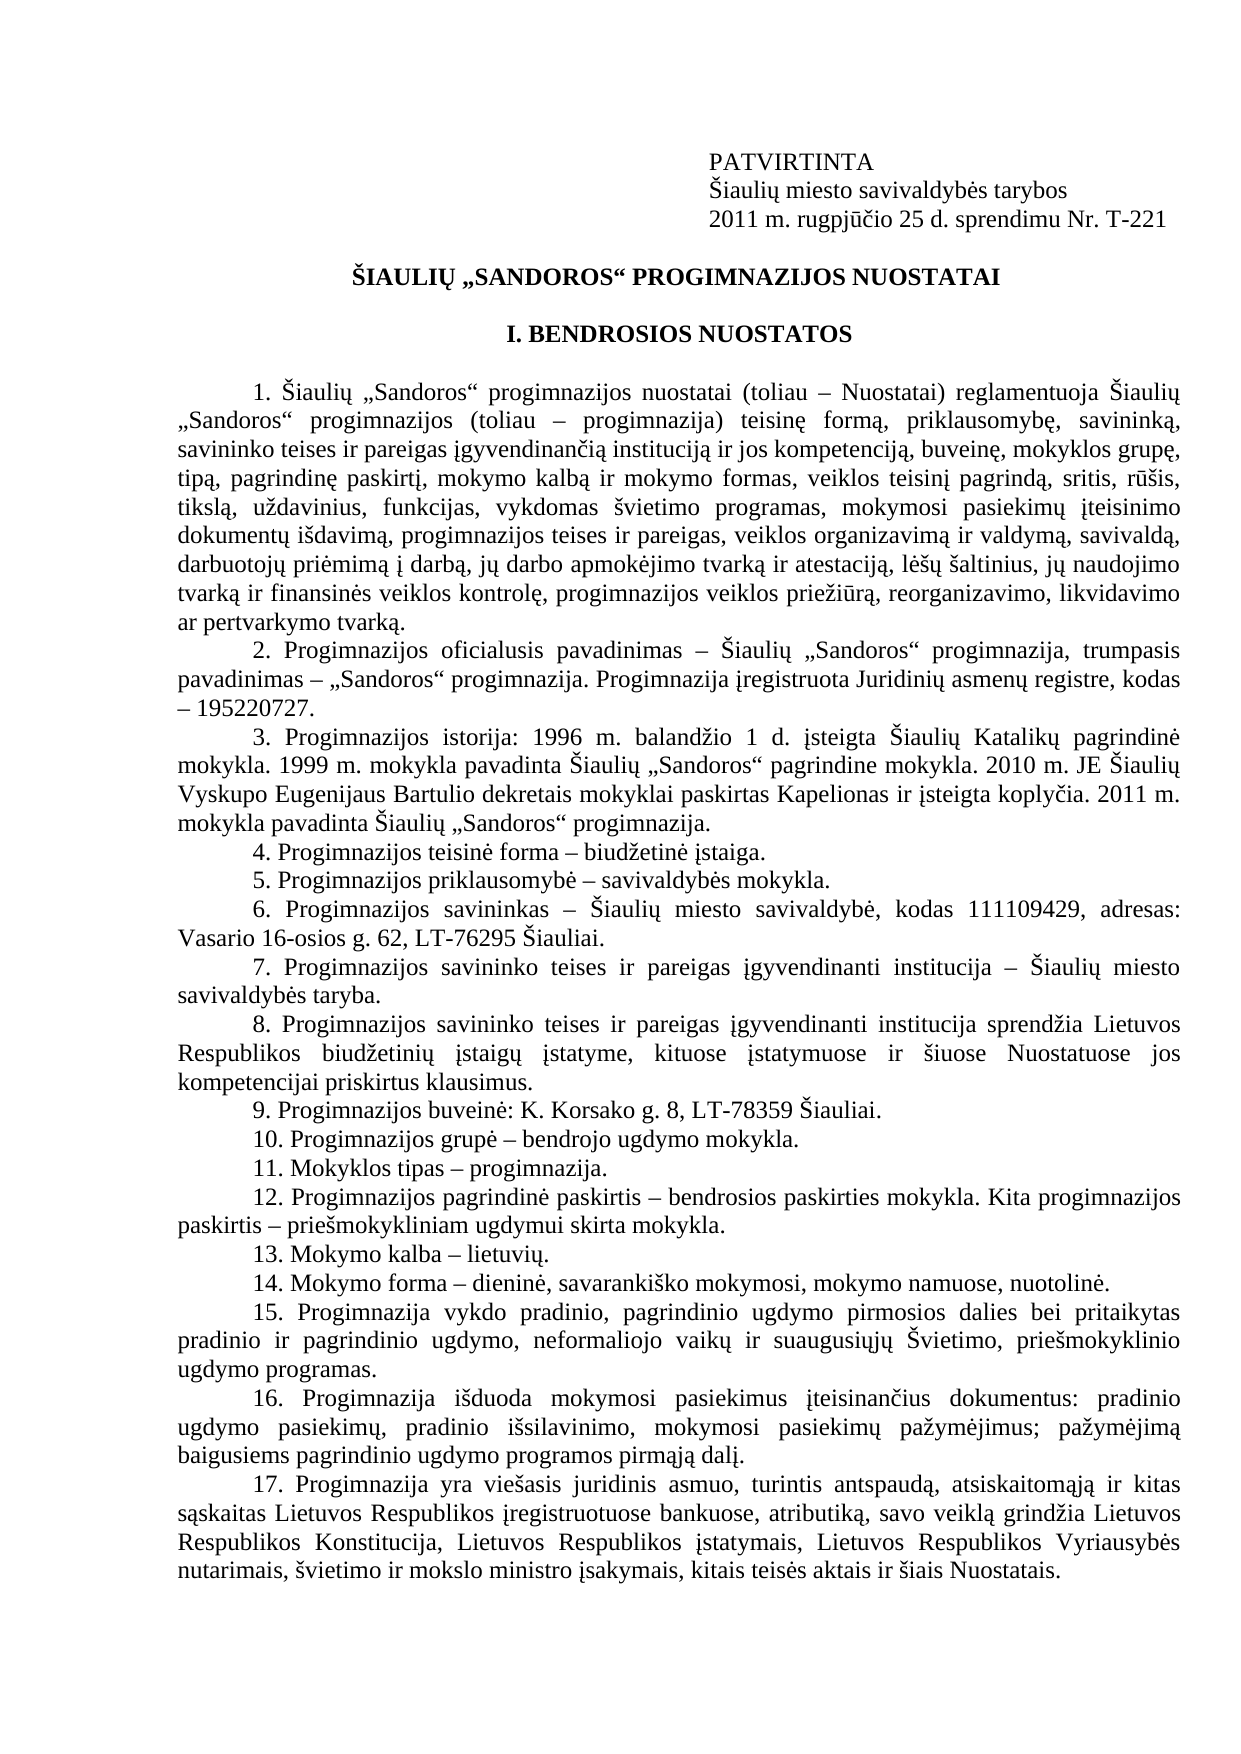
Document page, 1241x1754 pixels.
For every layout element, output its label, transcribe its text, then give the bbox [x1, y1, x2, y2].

text 11. Mokyklos tipas – progimnazija. [177, 1153, 1181, 1182]
text 2. Progimnazijos oficialusis pavadinimas – Šiaulių „Sandoros“ progimnazija, trumpasis pavadinimas – „Sandoros“ progimnazija. Progimnazija įregistruota Juridinių asmenų registre, kodas – 195220727. [177, 636, 1181, 722]
text 14. Mokymo forma – dieninė, savarankiško mokymosi, mokymo namuose, nuotolinė. [177, 1268, 1181, 1297]
text 17. Progimnazija yra viešasis juridinis asmuo, turintis antspaudą, atsiskaitomąją ir kitas sąskaitas Lietuvos Respublikos įregistruotuose bankuose, atributiką, savo veiklą grindžia Lietuvos Respublikos Konstitucija, Lietuvos Respublikos įstatymais, Lietuvos Respublikos Vyriausybės nutarimais, švietimo ir mokslo ministro įsakymais, kitais teisės aktais ir šiais Nuostatais. [177, 1469, 1181, 1584]
text 6. Progimnazijos savininkas – Šiaulių miesto savivaldybė, kodas 111109429, adresas: Vasario 16-osios g. 62, LT-76295 Šiauliai. [177, 894, 1181, 952]
text 15. Progimnazija vykdo pradinio, pagrindinio ugdymo pirmosios dalies bei pritaikytas pradinio ir pagrindinio ugdymo, neformaliojo vaikų ir suaugusiųjų Švietimo, priešmokyklinio ugdymo programas. [177, 1297, 1181, 1383]
text 2011 m. rugpjūčio 25 d. sprendimu Nr. T-221 [177, 204, 1181, 233]
text PATVIRTINTA [177, 147, 1181, 176]
text ŠIAULIŲ „SANDOROS“ PROGIMNAZIJOS NUOSTATAI [177, 262, 1181, 291]
text 4. Progimnazijos teisinė forma – biudžetinė įstaiga. [177, 837, 1181, 866]
text 7. Progimnazijos savininko teises ir pareigas įgyvendinanti institucija – Šiaulių miesto savivaldybės taryba. [177, 952, 1181, 1009]
text 12. Progimnazijos pagrindinė paskirtis – bendrosios paskirties mokykla. Kita progimnazijos paskirtis – priešmokykliniam ugdymui skirta mokykla. [177, 1182, 1181, 1239]
text 10. Progimnazijos grupė – bendrojo ugdymo mokykla. [177, 1124, 1181, 1153]
text 8. Progimnazijos savininko teises ir pareigas įgyvendinanti institucija sprendžia Lietuvos Respublikos biudžetinių įstaigų įstatyme, kituose įstatymuose ir šiuose Nuostatuose jos kompetencijai priskirtus klausimus. [177, 1009, 1181, 1096]
text 5. Progimnazijos priklausomybė – savivaldybės mokykla. [177, 866, 1181, 894]
text I. BENDROSIOS NUOSTATOS [177, 319, 1181, 348]
text 3. Progimnazijos istorija: 1996 m. balandžio 1 d. įsteigta Šiaulių Katalikų pagrindinė mokykla. 1999 m. mokykla pavadinta Šiaulių „Sandoros“ pagrindine mokykla. 2010 m. JE Šiaulių Vyskupo Eugenijaus Bartulio dekretais mokyklai paskirtas Kapelionas ir įsteigta koplyčia. 2011 m. mokykla pavadinta Šiaulių „Sandoros“ progimnazija. [177, 722, 1181, 837]
text 1. Šiaulių „Sandoros“ progimnazijos nuostatai (toliau – Nuostatai) reglamentuoja Šiaulių „Sandoros“ progimnazijos (toliau – progimnazija) teisinę formą, priklausomybę, savininką, savininko teises ir pareigas įgyvendinančią instituciją ir jos kompetenciją, buveinę, mokyklos grupę, tipą, pagrindinę paskirtį, mokymo kalbą ir mokymo formas, veiklos teisinį pagrindą, sritis, rūšis, tikslą, uždavinius, funkcijas, vykdomas švietimo programas, mokymosi pasiekimų įteisinimo dokumentų išdavimą, progimnazijos teises ir pareigas, veiklos organizavimą ir valdymą, savivaldą, darbuotojų priėmimą į darbą, jų darbo apmokėjimo tvarką ir atestaciją, lėšų šaltinius, jų naudojimo tvarką ir finansinės veiklos kontrolę, progimnazijos veiklos priežiūrą, reorganizavimo, likvidavimo ar pertvarkymo tvarką. [177, 377, 1181, 636]
text 13. Mokymo kalba – lietuvių. [177, 1239, 1181, 1268]
text Šiaulių miesto savivaldybės tarybos [177, 176, 1181, 204]
text 16. Progimnazija išduoda mokymosi pasiekimus įteisinančius dokumentus: pradinio ugdymo pasiekimų, pradinio išsilavinimo, mokymosi pasiekimų pažymėjimus; pažymėjimą baigusiems pagrindinio ugdymo programos pirmąją dalį. [177, 1383, 1181, 1469]
text 9. Progimnazijos buveinė: K. Korsako g. 8, LT-78359 Šiauliai. [177, 1096, 1181, 1124]
